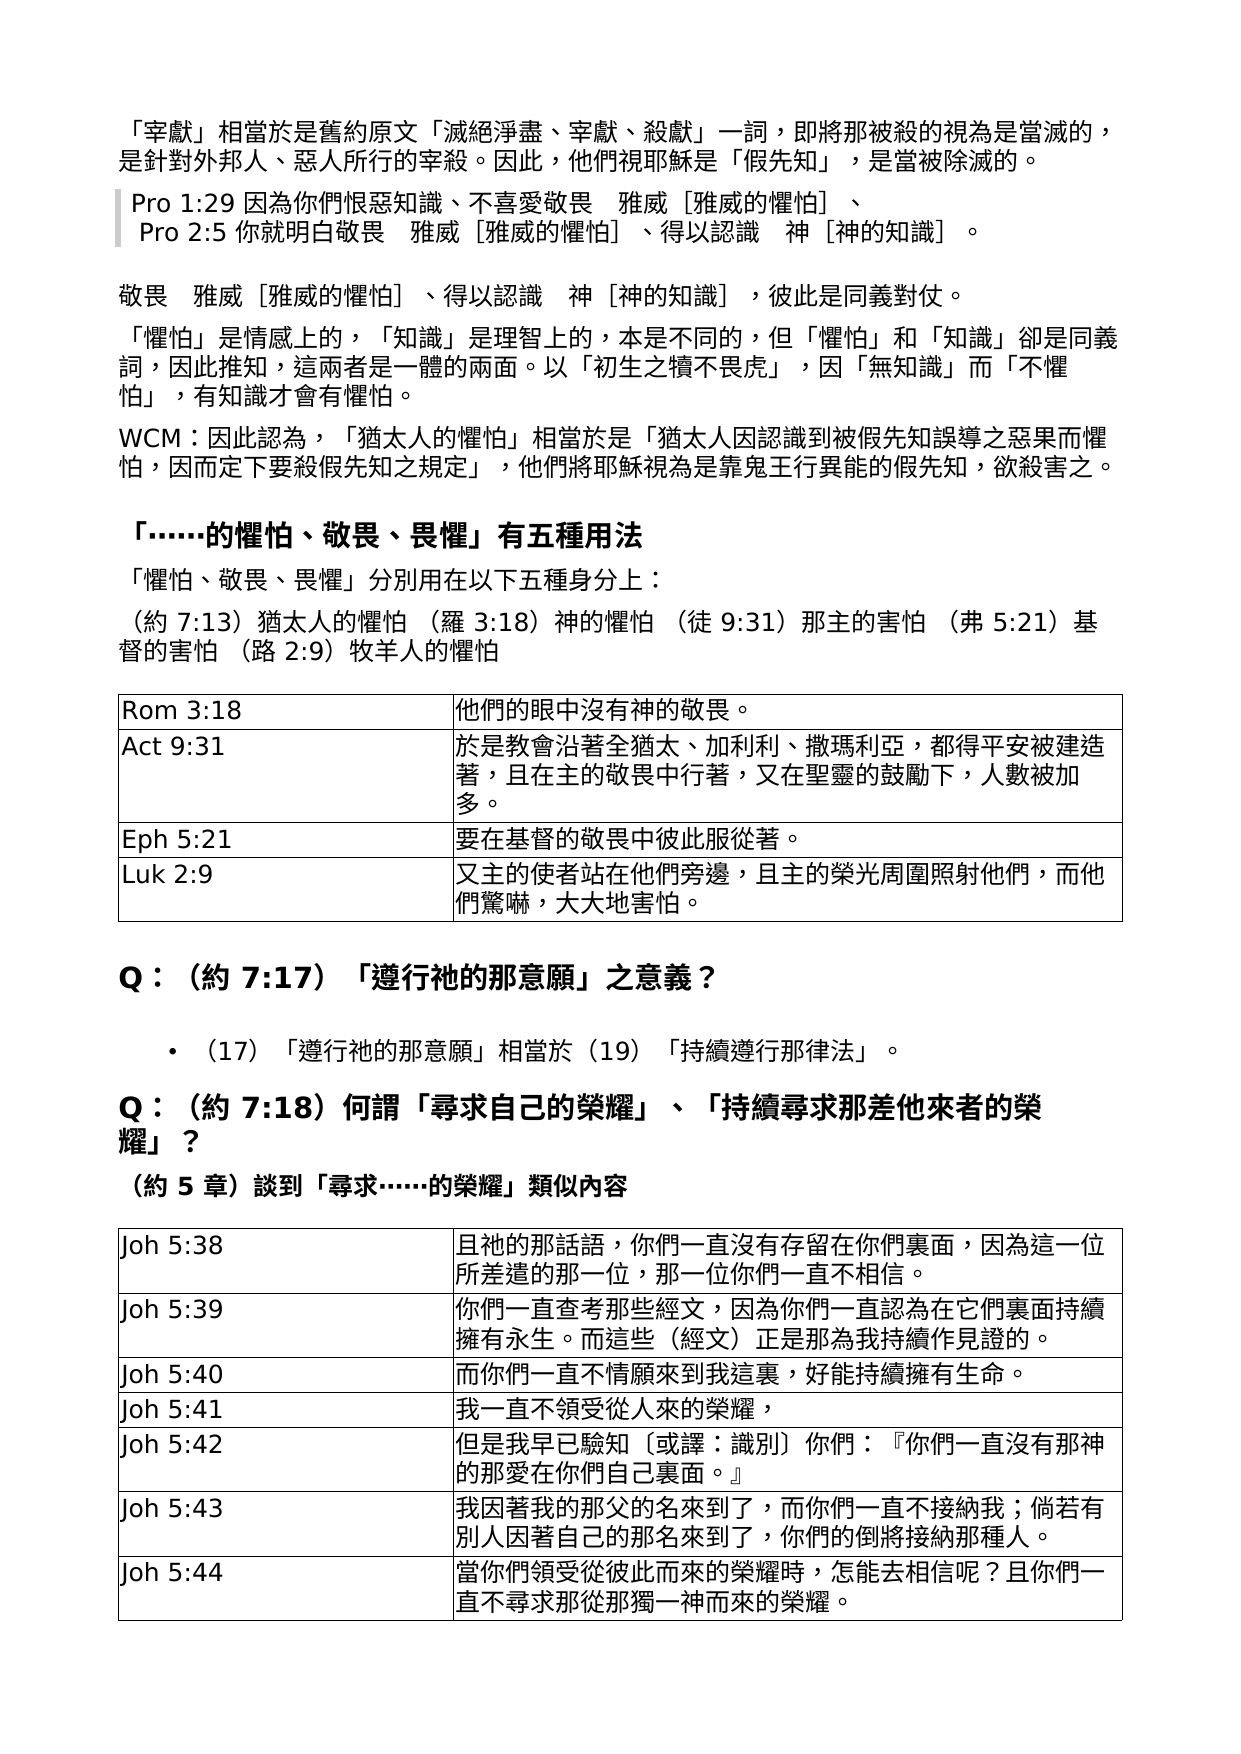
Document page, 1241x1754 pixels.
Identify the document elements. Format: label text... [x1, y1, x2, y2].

subtitle 「⋯⋯的懼怕、敬畏、畏懼」有五種用法 [118, 520, 1122, 554]
table_cell Joh 5:44 [119, 1557, 453, 1620]
table_cell 我一直不領受從人來的榮耀， [454, 1393, 1122, 1427]
table_header 且祂的那話語，你們一直沒有存留在你們裏面，因為這一位所差遣的那一位，那一位你們一直不相信。 [454, 1229, 1122, 1293]
table_cell Act 9:31 [119, 730, 453, 822]
table_cell Joh 5:43 [119, 1492, 453, 1556]
table_cell Luk 2:9 [119, 858, 453, 921]
table_cell 你們一直查考那些經文，因為你們一直認為在它們裏面持續擁有永生。而這些（經文）正是那為我持續作見證的。 [454, 1294, 1122, 1357]
text 「懼怕、敬畏、畏懼」分別用在以下五種身分上： [118, 566, 1122, 595]
table_header Pro 1:29 因為你們恨惡知識、不喜愛敬畏 雅威［雅威的懼怕］、 Pro 2:5 你就明白敬畏 雅威［雅威的懼怕］、得以認識 神［神的知識］。 [121, 189, 1122, 247]
text WCM：因此認為，「猶太人的懼怕」相當於是「猶太人因認識到被假先知誤導之惡果而懼怕，因而定下要殺假先知之規定」，他們將耶穌視為是靠鬼王行異能的假先知，欲殺害之。 [118, 424, 1122, 482]
table_header Joh 5:38 [119, 1229, 453, 1293]
table_cell Joh 5:40 [119, 1358, 453, 1392]
table_cell Joh 5:42 [119, 1428, 453, 1491]
text 敬畏 雅威［雅威的懼怕］、得以認識 神［神的知識］，彼此是同義對仗。 [118, 282, 1122, 311]
table_cell 要在基督的敬畏中彼此服從著。 [454, 823, 1122, 857]
table_cell Joh 5:41 [119, 1393, 453, 1427]
table_cell 當你們領受從彼此而來的榮耀時，怎能去相信呢？且你們一直不尋求那從那獨一神而來的榮耀。 [454, 1557, 1122, 1620]
subtitle Q：（約 7:17）「遵行祂的那意願」之意義？ [118, 961, 1122, 995]
table_cell 但是我早已驗知〔或譯：識別〕你們：『你們一直沒有那神的那愛在你們自己裏面。』 [454, 1428, 1122, 1491]
table_cell 又主的使者站在他們旁邊，且主的榮光周圍照射他們，而他們驚嚇，大大地害怕。 [454, 858, 1122, 921]
table_cell 我因著我的那父的名來到了，而你們一直不接納我；倘若有別人因著自己的那名來到了，你們的倒將接納那種人。 [454, 1492, 1122, 1556]
table_cell 而你們一直不情願來到我這裏，好能持續擁有生命。 [454, 1358, 1122, 1392]
table_cell Eph 5:21 [119, 823, 453, 857]
table_header 他們的眼中沒有神的敬畏。 [454, 695, 1122, 729]
list （17）「遵行祂的那意願」相當於（19）「持續遵行那律法」。 [177, 1037, 1122, 1066]
text （約 7:13）猶太人的懼怕 （羅 3:18）神的懼怕 （徒 9:31）那主的害怕 （弗 5:21）基督的害怕 （路 2:9）牧羊人的懼怕 [118, 608, 1122, 666]
table_header Rom 3:18 [119, 695, 453, 729]
text 「宰獻」相當於是舊約原文「滅絕淨盡、宰獻、殺獻」一詞，即將那被殺的視為是當滅的，是針對外邦人、惡人所行的宰殺。因此，他們視耶穌是「假先知」，是當被除滅的。 [118, 118, 1122, 176]
text 「懼怕」是情感上的，「知識」是理智上的，本是不同的，但「懼怕」和「知識」卻是同義詞，因此推知，這兩者是一體的兩面。以「初生之犢不畏虎」，因「無知識」而「不懼怕」，有知識才會有懼怕。 [118, 324, 1122, 411]
text （約 5 章）談到「尋求⋯⋯的榮耀」類似內容 [118, 1172, 1122, 1201]
table_cell Joh 5:39 [119, 1294, 453, 1357]
table_cell 於是教會沿著全猶太、加利利、撒瑪利亞，都得平安被建造著，且在主的敬畏中行著，又在聖靈的鼓勵下，人數被加多。 [454, 730, 1122, 822]
subtitle Q：（約 7:18）何謂「尋求自己的榮耀」、「持續尋求那差他來者的榮耀」？ [118, 1091, 1122, 1159]
